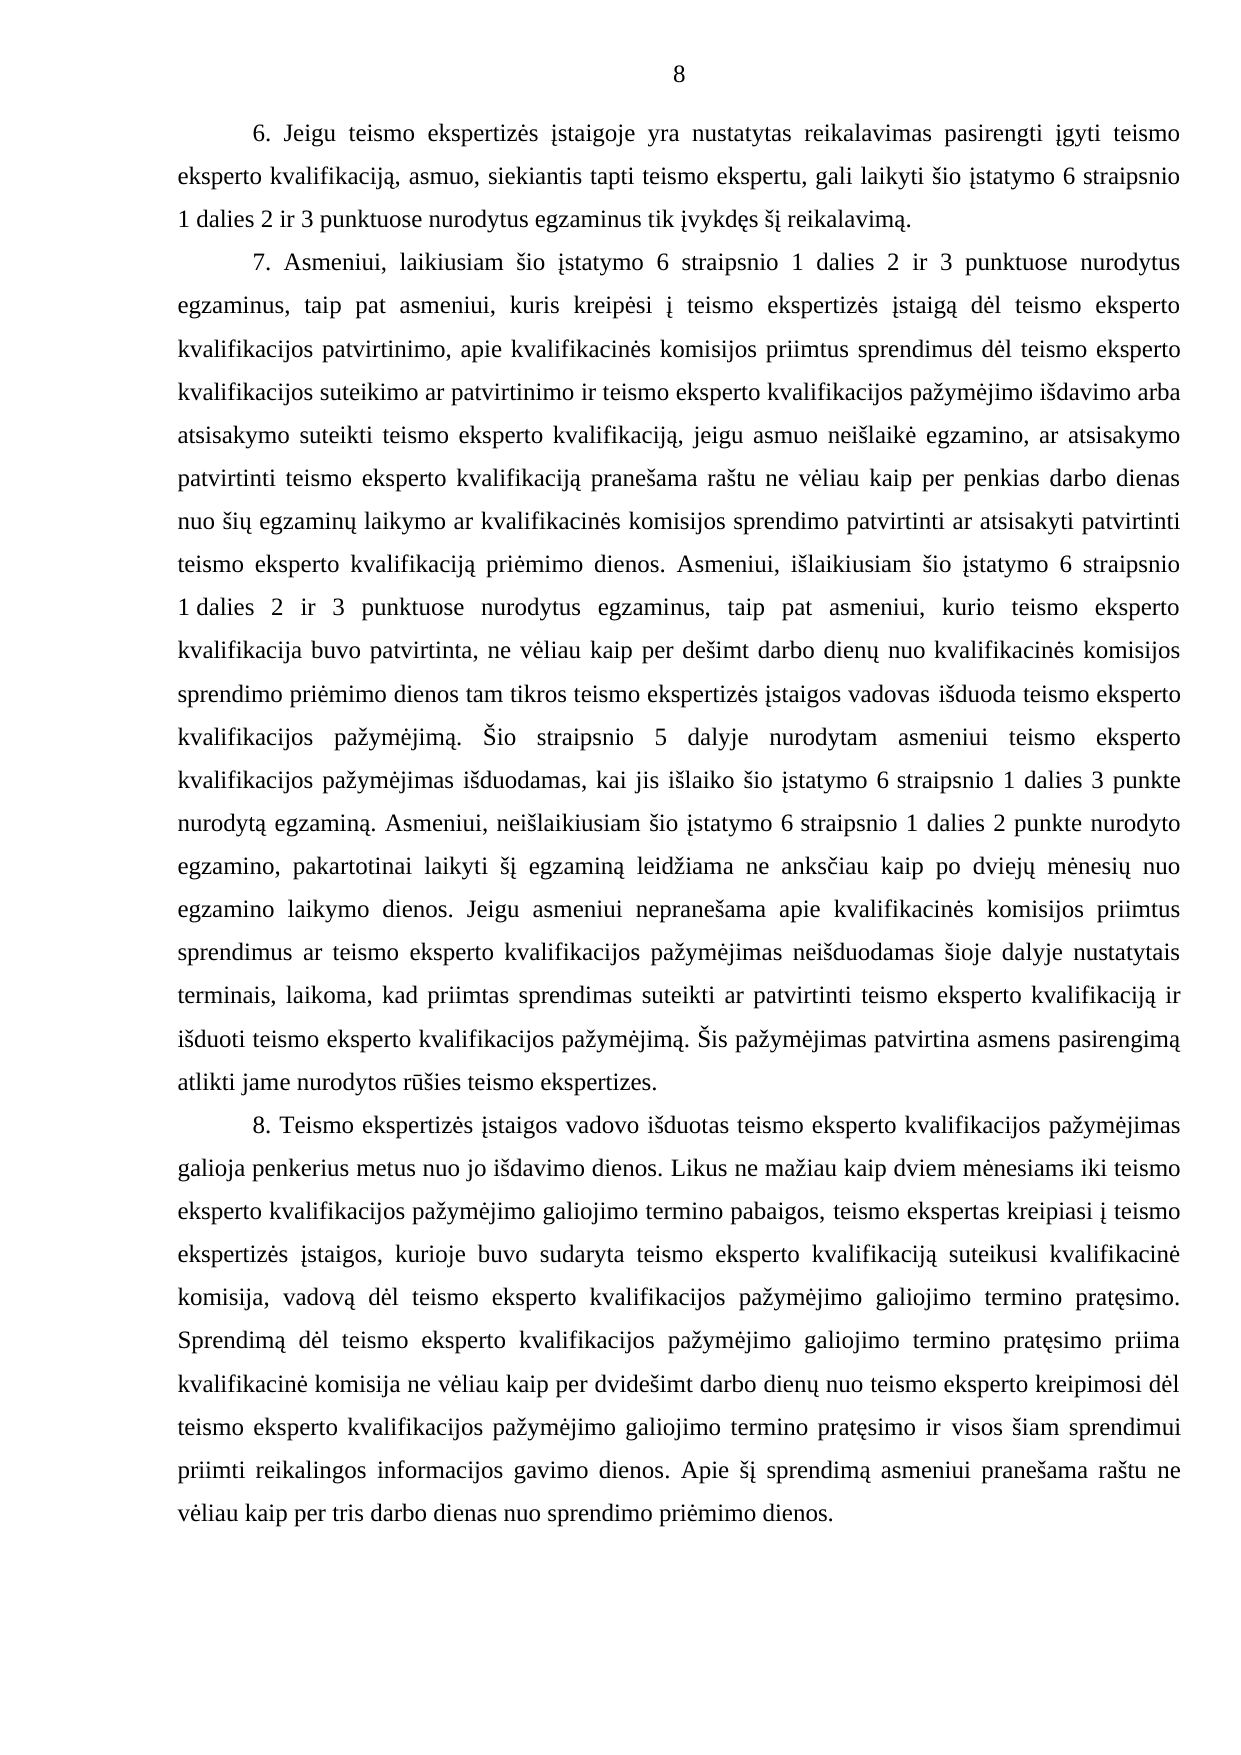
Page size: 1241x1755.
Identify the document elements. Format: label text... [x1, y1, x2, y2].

text 6. Jeigu teismo ekspertizės įstaigoje yra nustatytas reikalavimas pasirengti įgyti teismo eksperto kvalifikaciją, asmuo, siekiantis tapti teismo ekspertu, gali laikyti šio įstatymo 6 straipsnio 1 dalies 2 ir 3 punktuose nurodytus egzaminus tik įvykdęs šį reikalavimą. [177, 118, 1181, 233]
text 7. Asmeniui, laikiusiam šio įstatymo 6 straipsnio 1 dalies 2 ir 3 punktuose nurodytus egzaminus, taip pat asmeniui, kuris kreipėsi į teismo ekspertizės įstaigą dėl teismo eksperto kvalifikacijos patvirtinimo, apie kvalifikacinės komisijos priimtus sprendimus dėl teismo eksperto kvalifikacijos suteikimo ar patvirtinimo ir teismo eksperto kvalifikacijos pažymėjimo išdavimo arba atsisakymo suteikti teismo eksperto kvalifikaciją, jeigu asmuo neišlaikė egzamino, ar atsisakymo patvirtinti teismo eksperto kvalifikaciją pranešama raštu ne vėliau kaip per penkias darbo dienas nuo šių egzaminų laikymo ar kvalifikacinės komisijos sprendimo patvirtinti ar atsisakyti patvirtinti teismo eksperto kvalifikaciją priėmimo dienos. Asmeniui, išlaikiusiam šio įstatymo 6 straipsnio 1 dalies 2 ir 3 punktuose nurodytus egzaminus, taip pat asmeniui, kurio teismo eksperto kvalifikacija buvo patvirtinta, ne vėliau kaip per dešimt darbo dienų nuo kvalifikacinės komisijos sprendimo priėmimo dienos tam tikros teismo ekspertizės įstaigos vadovas išduoda teismo eksperto kvalifikacijos pažymėjimą. Šio straipsnio 5 dalyje nurodytam asmeniui teismo eksperto kvalifikacijos pažymėjimas išduodamas, kai jis išlaiko šio įstatymo 6 straipsnio 1 dalies 3 punkte nurodytą egzaminą. Asmeniui, neišlaikiusiam šio įstatymo 6 straipsnio 1 dalies 2 punkte nurodyto egzamino, pakartotinai laikyti šį egzaminą leidžiama ne anksčiau kaip po dviejų mėnesių nuo egzamino laikymo dienos. Jeigu asmeniui nepranešama apie kvalifikacinės komisijos priimtus sprendimus ar teismo eksperto kvalifikacijos pažymėjimas neišduodamas šioje dalyje nustatytais terminais, laikoma, kad priimtas sprendimas suteikti ar patvirtinti teismo eksperto kvalifikaciją ir išduoti teismo eksperto kvalifikacijos pažymėjimą. Šis pažymėjimas patvirtina asmens pasirengimą atlikti jame nurodytos rūšies teismo ekspertizes. [177, 247, 1181, 1096]
text 8. Teismo ekspertizės įstaigos vadovo išduotas teismo eksperto kvalifikacijos pažymėjimas galioja penkerius metus nuo jo išdavimo dienos. Likus ne mažiau kaip dviem mėnesiams iki teismo eksperto kvalifikacijos pažymėjimo galiojimo termino pabaigos, teismo ekspertas kreipiasi į teismo ekspertizės įstaigos, kurioje buvo sudaryta teismo eksperto kvalifikaciją suteikusi kvalifikacinė komisija, vadovą dėl teismo eksperto kvalifikacijos pažymėjimo galiojimo termino pratęsimo. Sprendimą dėl teismo eksperto kvalifikacijos pažymėjimo galiojimo termino pratęsimo priima kvalifikacinė komisija ne vėliau kaip per dvidešimt darbo dienų nuo teismo eksperto kreipimosi dėl teismo eksperto kvalifikacijos pažymėjimo galiojimo termino pratęsimo ir visos šiam sprendimui priimti reikalingos informacijos gavimo dienos. Apie šį sprendimą asmeniui pranešama raštu ne vėliau kaip per tris darbo dienas nuo sprendimo priėmimo dienos. [177, 1110, 1181, 1527]
